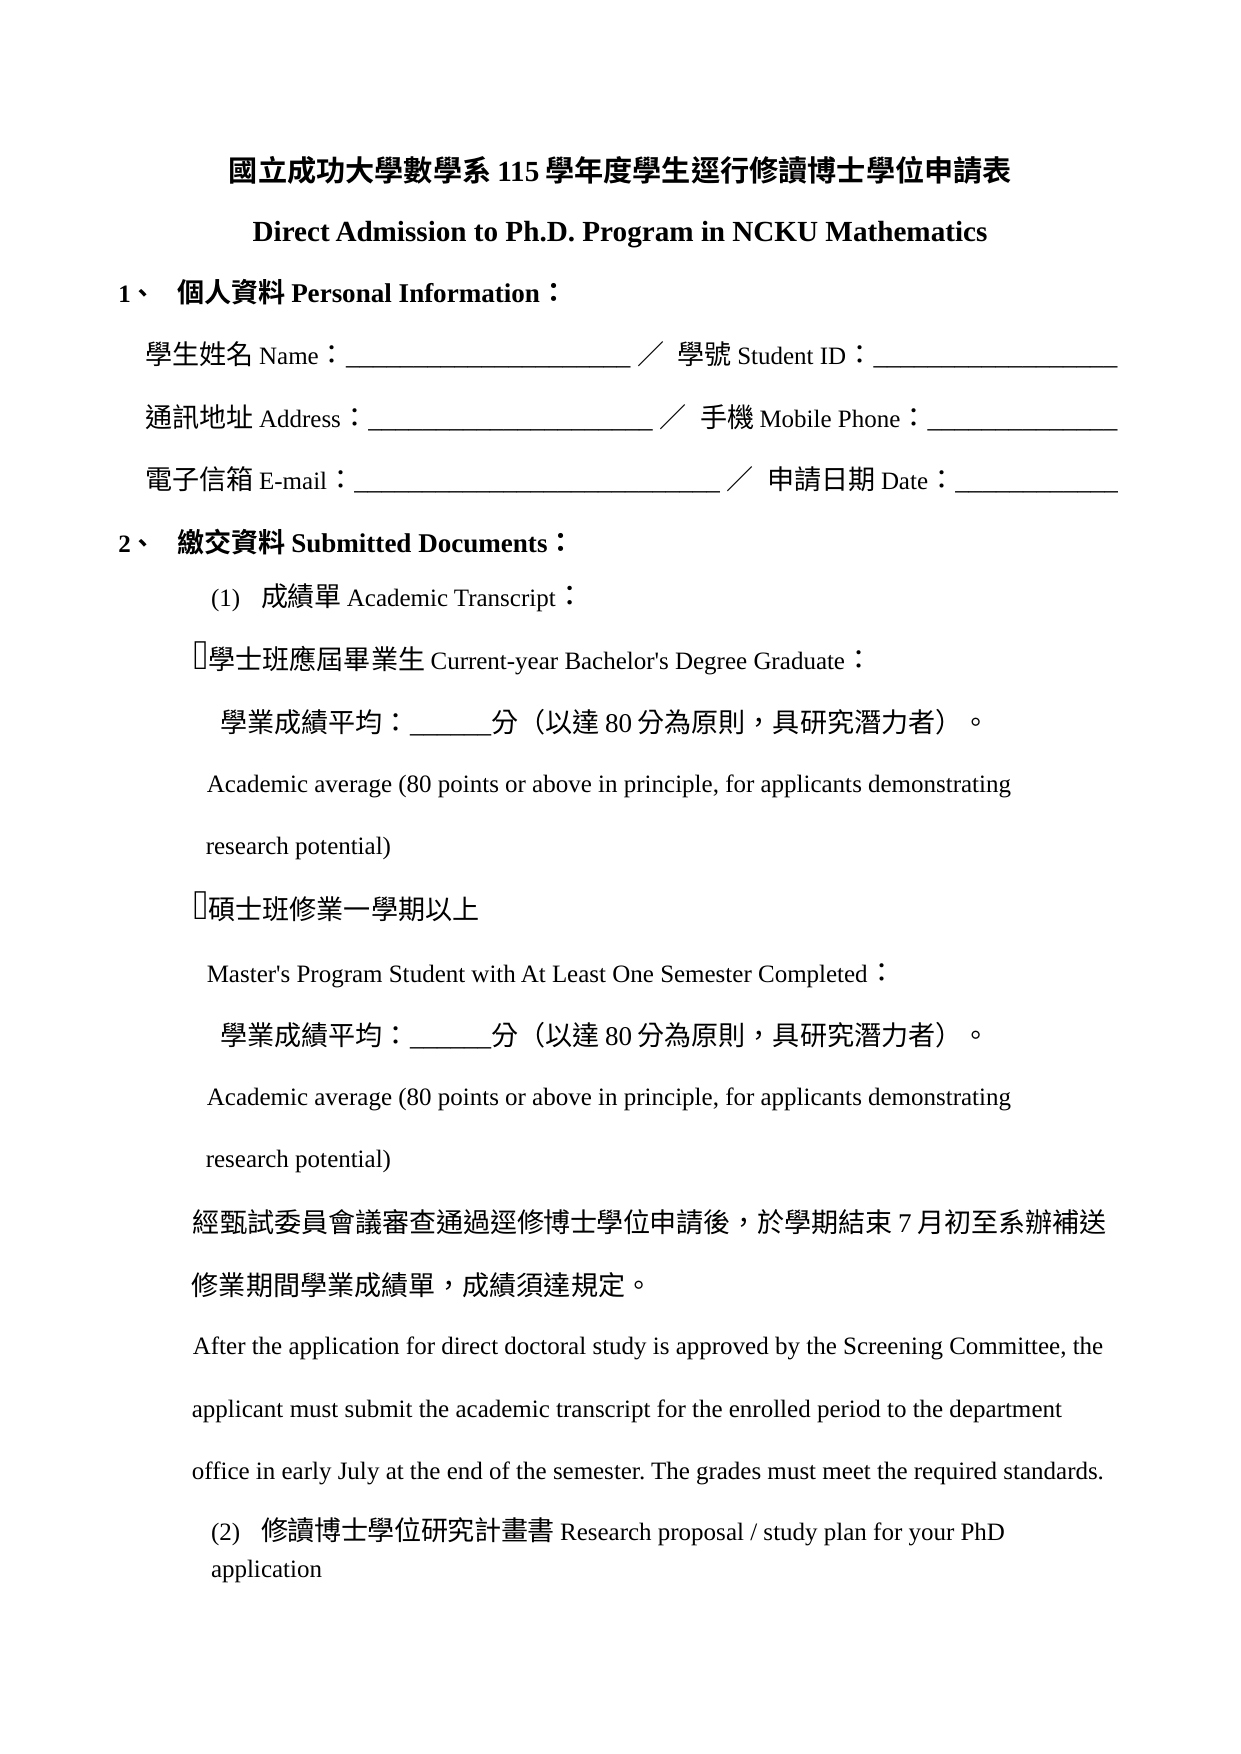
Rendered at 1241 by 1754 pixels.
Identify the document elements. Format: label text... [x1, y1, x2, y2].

text 電子信箱E-mail：___________________________ ／ 申請日期Date：____________ [118, 439, 1122, 502]
text 經甄試委員會議審查通過逕修博士學位申請後，於學期結束7月初至系辦補送修業期間學業成績單，成績須達規定。 [192, 1179, 1122, 1304]
text 學生姓名Name：_____________________ ／ 學號Student ID：__________________ [118, 314, 1122, 377]
list 個人資料Personal Information： [118, 252, 1122, 314]
text 碩士班修業一學期以上 [193, 867, 1122, 929]
text Academic average (80 points or above in principle, for applicants demonstrating [193, 1054, 1122, 1117]
list 修讀博士學位研究計畫書Research proposal / study plan for your PhD application [211, 1510, 1122, 1585]
text 學士班應屆畢業生Current-year Bachelor's Degree Graduate： [193, 617, 1122, 679]
text 學業成績平均：______分（以達80分為原則，具研究潛力者）。 [193, 679, 1122, 742]
text Academic average (80 points or above in principle, for applicants demonstrating [193, 742, 1122, 804]
text Master's Program Student with At Least One Semester Completed： [193, 929, 1122, 992]
list 繳交資料Submitted Documents： [118, 502, 1122, 564]
text 國立成功大學數學系115學年度學生逕行修讀博士學位申請表 [118, 127, 1122, 189]
text After the application for direct doctoral study is approved by the Screening Committee, the applicant must submit the academic transcript for the enrolled period to the department office in early July at the end of the semester. The grades must meet the required standards. [192, 1304, 1122, 1492]
text research potential) [193, 1117, 1122, 1179]
list 成績單Academic Transcript： [211, 564, 1122, 617]
text 學業成績平均：______分（以達80分為原則，具研究潛力者）。 [193, 992, 1122, 1054]
text research potential) [193, 804, 1122, 867]
text 通訊地址Address：_____________________ ／ 手機Mobile Phone：______________ [118, 377, 1122, 439]
text Direct Admission to Ph.D. Program in NCKU Mathematics [118, 189, 1122, 252]
